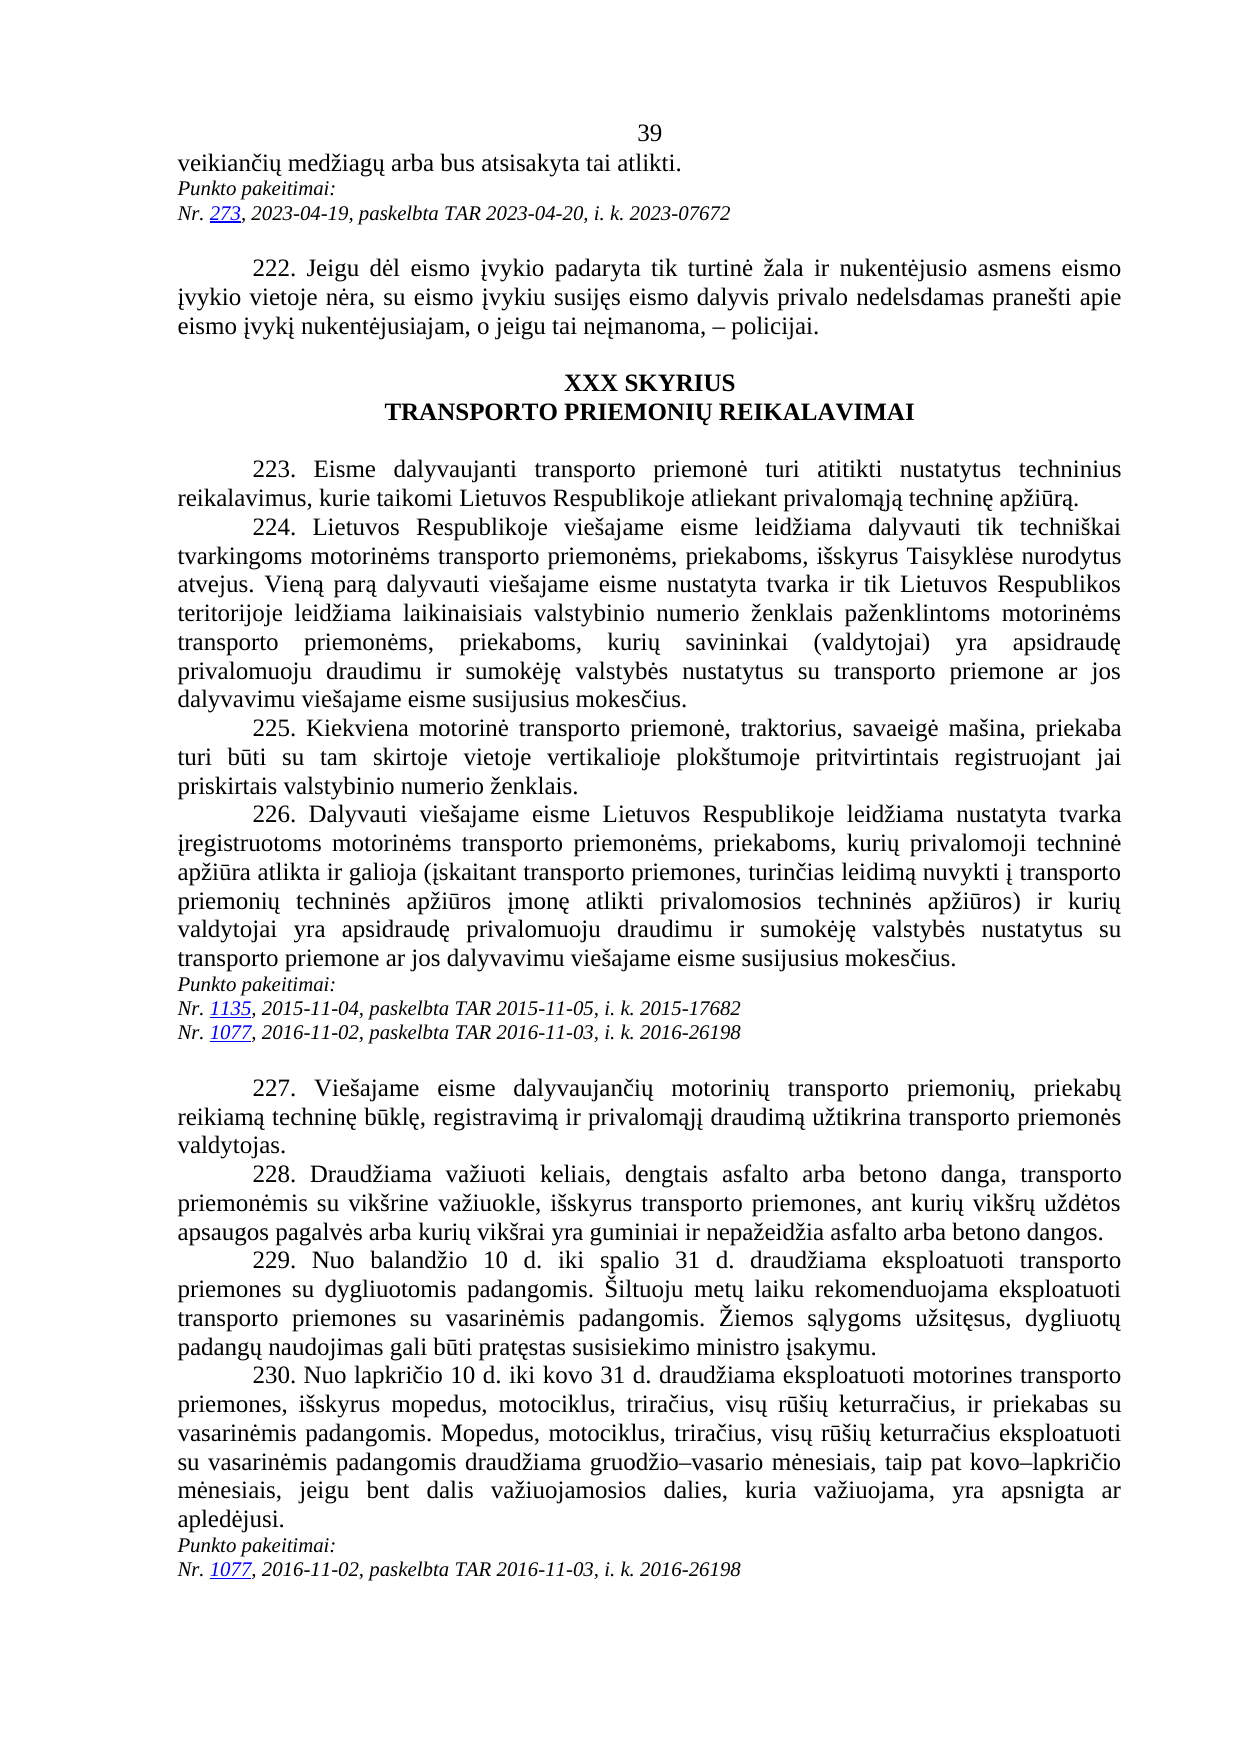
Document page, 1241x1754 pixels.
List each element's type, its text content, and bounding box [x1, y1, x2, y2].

text 227. Viešajame eisme dalyvaujančių motorinių transporto priemonių, priekabų reikiamą techninę būklę, registravimą ir privalomąjį draudimą užtikrina transporto priemonės valdytojas. [177, 1073, 1122, 1159]
text Punkto pakeitimai: [177, 972, 1122, 996]
text 226. Dalyvauti viešajame eisme Lietuvos Respublikoje leidžiama nustatyta tvarka įregistruotoms motorinėms transporto priemonėms, priekaboms, kurių privalomoji techninė apžiūra atlikta ir galioja (įskaitant transporto priemones, turinčias leidimą nuvykti į transporto priemonių techninės apžiūros įmonę atlikti privalomosios techninės apžiūros) ir kurių valdytojai yra apsidraudę privalomuoju draudimu ir sumokėję valstybės nustatytus su transporto priemone ar jos dalyvavimu viešajame eisme susijusius mokesčius. [177, 799, 1122, 972]
text 229. Nuo balandžio 10 d. iki spalio 31 d. draudžiama eksploatuoti transporto priemones su dygliuotomis padangomis. Šiltuoju metų laiku rekomenduojama eksploatuoti transporto priemones su vasarinėmis padangomis. Žiemos sąlygoms užsitęsus, dygliuotų padangų naudojimas gali būti pratęstas susisiekimo ministro įsakymu. [177, 1245, 1122, 1360]
text veikiančių medžiagų arba bus atsisakyta tai atlikti. [177, 148, 1122, 176]
text Nr. 1135, 2015-11-04, paskelbta TAR 2015-11-05, i. k. 2015-17682 [177, 996, 1122, 1020]
text 222. Jeigu dėl eismo įvykio padaryta tik turtinė žala ir nukentėjusio asmens eismo įvykio vietoje nėra, su eismo įvykiu susijęs eismo dalyvis privalo nedelsdamas pranešti apie eismo įvykį nukentėjusiajam, o jeigu tai neįmanoma, – policijai. [177, 253, 1122, 339]
text 230. Nuo lapkričio 10 d. iki kovo 31 d. draudžiama eksploatuoti motorines transporto priemones, išskyrus mopedus, motociklus, triračius, visų rūšių keturračius, ir priekabas su vasarinėmis padangomis. Mopedus, motociklus, triračius, visų rūšių keturračius eksploatuoti su vasarinėmis padangomis draudžiama gruodžio–vasario mėnesiais, taip pat kovo–lapkričio mėnesiais, jeigu bent dalis važiuojamosios dalies, kuria važiuojama, yra apsnigta ar apledėjusi. [177, 1360, 1122, 1533]
text Nr. 1077, 2016-11-02, paskelbta TAR 2016-11-03, i. k. 2016-26198 [177, 1557, 1122, 1581]
text 223. Eisme dalyvaujanti transporto priemonė turi atitikti nustatytus techninius reikalavimus, kurie taikomi Lietuvos Respublikoje atliekant privalomąją techninę apžiūrą. [177, 454, 1122, 512]
text Nr. 273, 2023-04-19, paskelbta TAR 2023-04-20, i. k. 2023-07672 [177, 200, 1122, 224]
text 228. Draudžiama važiuoti keliais, dengtais asfalto arba betono danga, transporto priemonėmis su vikšrine važiuokle, išskyrus transporto priemones, ant kurių vikšrų uždėtos apsaugos pagalvės arba kurių vikšrai yra guminiai ir nepažeidžia asfalto arba betono dangos. [177, 1159, 1122, 1245]
text Punkto pakeitimai: [177, 1533, 1122, 1557]
text Nr. 1077, 2016-11-02, paskelbta TAR 2016-11-03, i. k. 2016-26198 [177, 1020, 1122, 1044]
text 225. Kiekviena motorinė transporto priemonė, traktorius, savaeigė mašina, priekaba turi būti su tam skirtoje vietoje vertikalioje plokštumoje pritvirtintais registruojant jai priskirtais valstybinio numerio ženklais. [177, 713, 1122, 799]
text TRANSPORTO PRIEMONIŲ REIKALAVIMAI [177, 397, 1122, 426]
text 224. Lietuvos Respublikoje viešajame eisme leidžiama dalyvauti tik techniškai tvarkingoms motorinėms transporto priemonėms, priekaboms, išskyrus Taisyklėse nurodytus atvejus. Vieną parą dalyvauti viešajame eisme nustatyta tvarka ir tik Lietuvos Respublikos teritorijoje leidžiama laikinaisiais valstybinio numerio ženklais paženklintoms motorinėms transporto priemonėms, priekaboms, kurių savininkai (valdytojai) yra apsidraudę privalomuoju draudimu ir sumokėję valstybės nustatytus su transporto priemone ar jos dalyvavimu viešajame eisme susijusius mokesčius. [177, 512, 1122, 713]
text Punkto pakeitimai: [177, 176, 1122, 200]
text XXX SKYRIUS [177, 368, 1122, 397]
